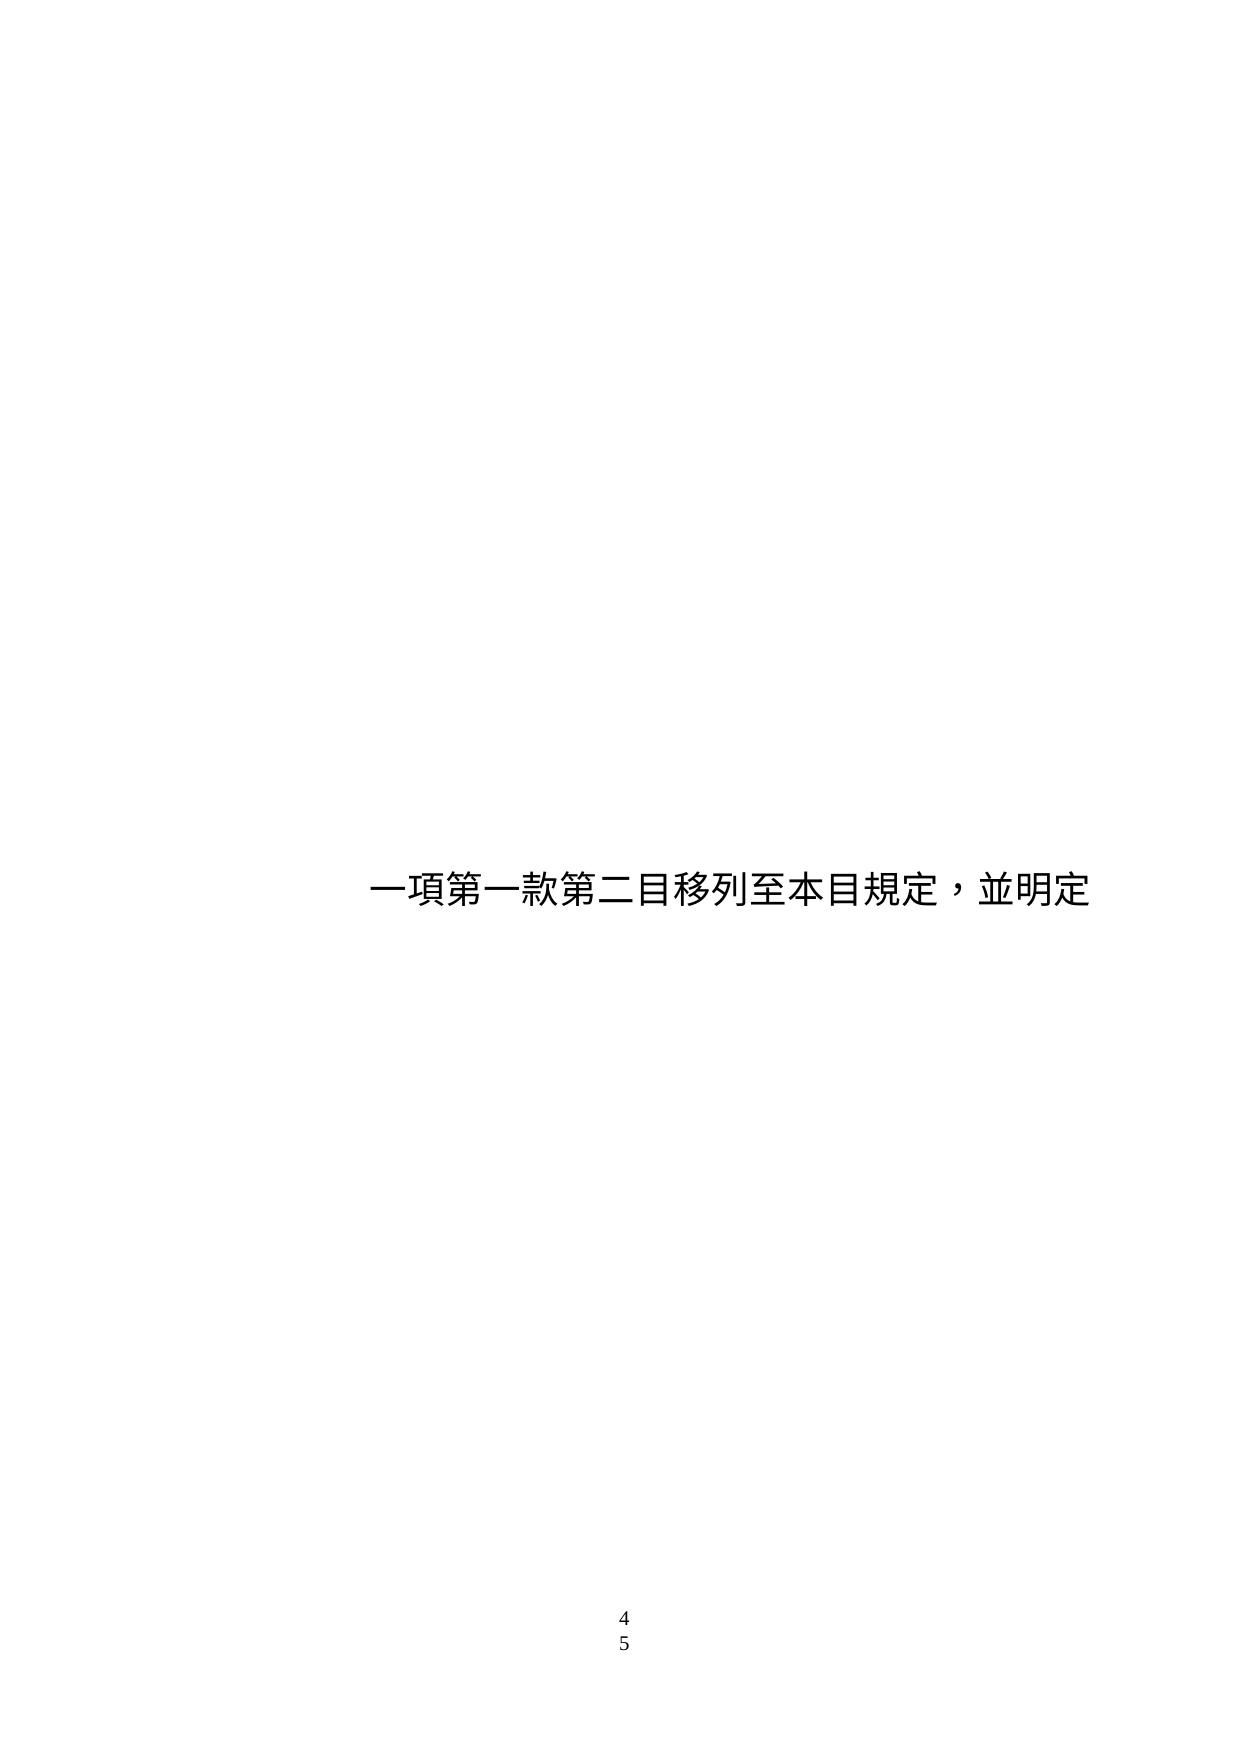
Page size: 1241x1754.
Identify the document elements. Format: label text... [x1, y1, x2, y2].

text 一項第一款第二目移列至本目規定，並明定 [192, 846, 1092, 908]
